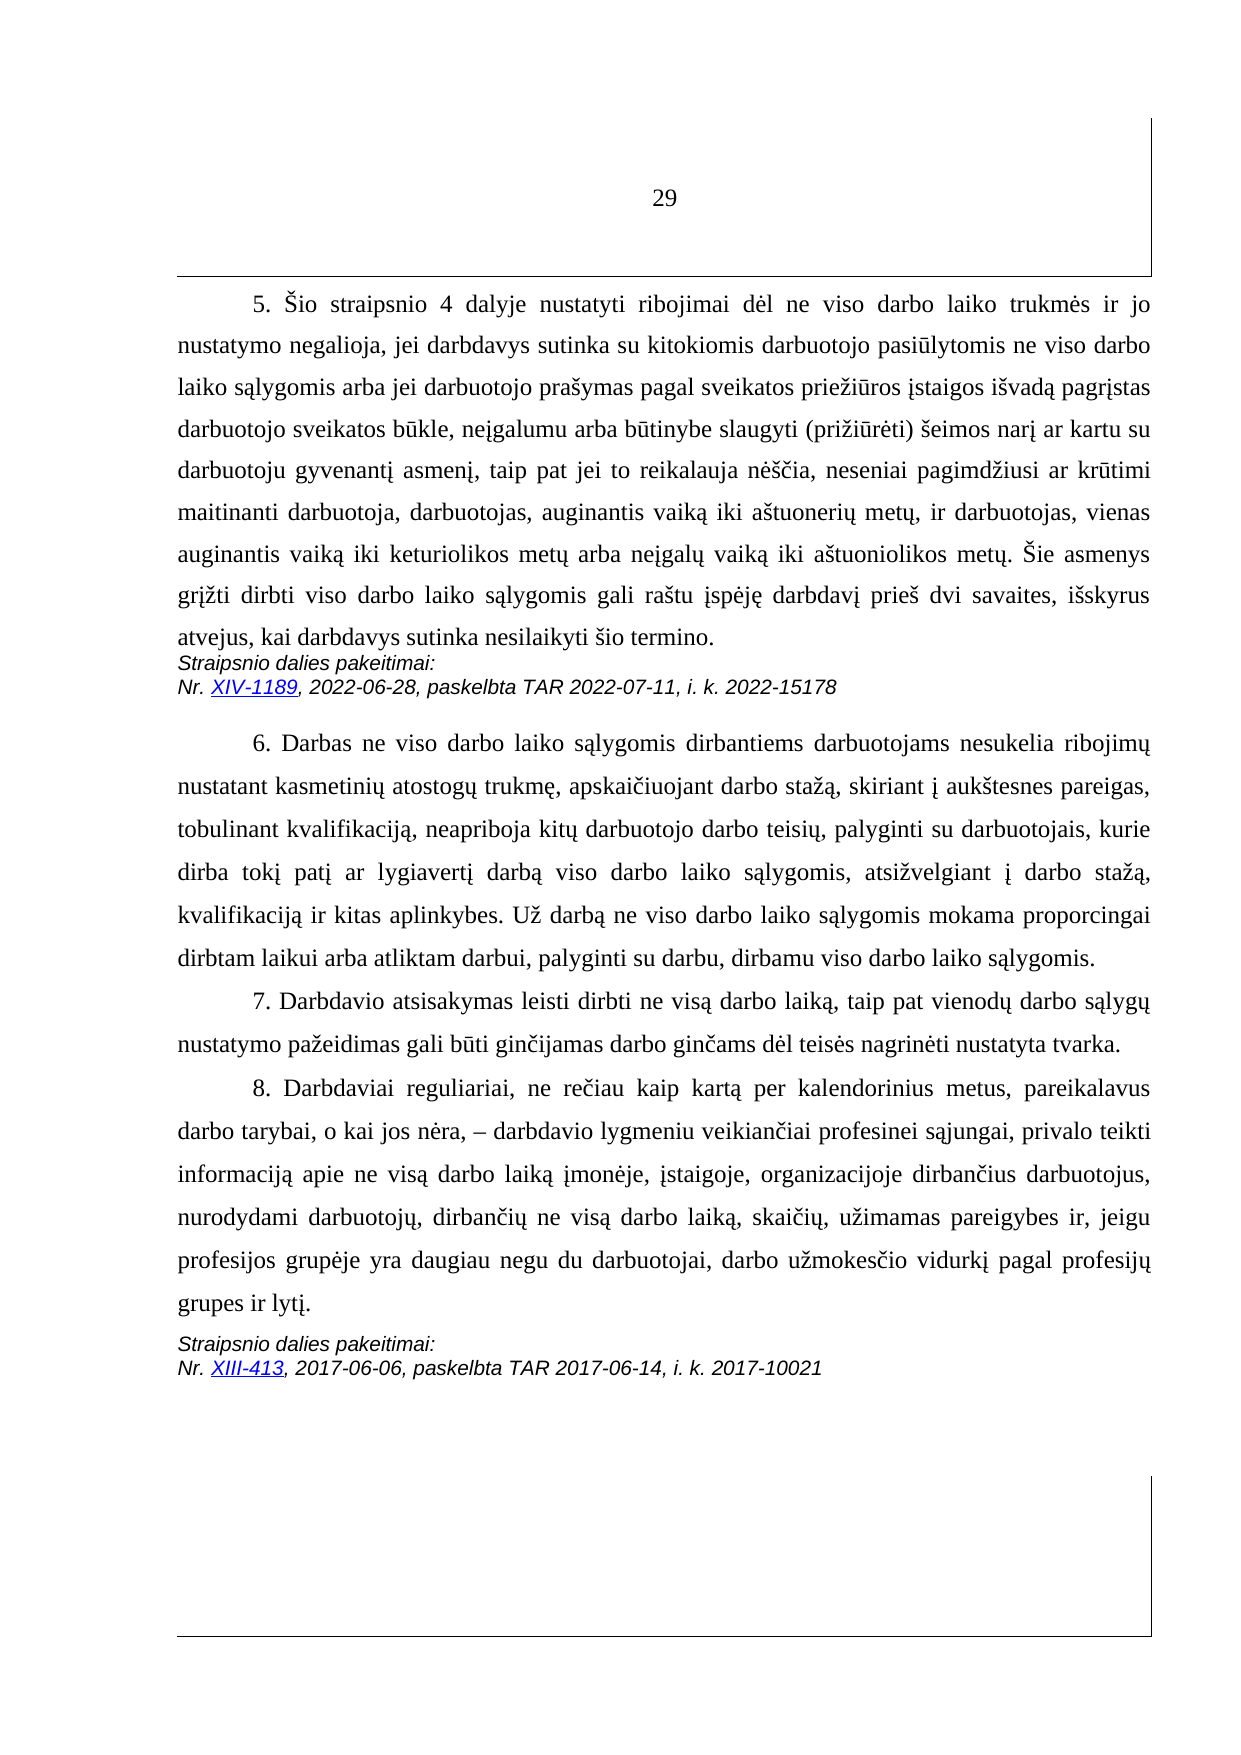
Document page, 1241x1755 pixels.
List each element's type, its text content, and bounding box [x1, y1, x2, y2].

text 6. Darbas ne viso darbo laiko sąlygomis dirbantiems darbuotojams nesukelia ribojimų nustatant kasmetinių atostogų trukmę, apskaičiuojant darbo stažą, skiriant į aukštesnes pareigas, tobulinant kvalifikaciją, neapriboja kitų darbuotojo darbo teisių, palyginti su darbuotojais, kurie dirba tokį patį ar lygiavertį darbą viso darbo laiko sąlygomis, atsižvelgiant į darbo stažą, kvalifikaciją ir kitas aplinkybes. Už darbą ne viso darbo laiko sąlygomis mokama proporcingai dirbtam laikui arba atliktam darbui, palyginti su darbu, dirbamu viso darbo laiko sąlygomis. [177, 728, 1152, 972]
text Straipsnio dalies pakeitimai: [177, 651, 1152, 675]
text 7. Darbdavio atsisakymas leisti dirbti ne visą darbo laiką, taip pat vienodų darbo sąlygų nustatymo pažeidimas gali būti ginčijamas darbo ginčams dėl teisės nagrinėti nustatyta tvarka. [177, 986, 1152, 1058]
text 8. Darbdaviai reguliariai, ne rečiau kaip kartą per kalendorinius metus, pareikalavus darbo tarybai, o kai jos nėra, – darbdavio lygmeniu veikiančiai profesinei sąjungai, privalo teikti informaciją apie ne visą darbo laiką įmonėje, įstaigoje, organizacijoje dirbančius darbuotojus, nurodydami darbuotojų, dirbančių ne visą darbo laiką, skaičių, užimamas pareigybes ir, jeigu profesijos grupėje yra daugiau negu du darbuotojai, darbo užmokesčio vidurkį pagal profesijų grupes ir lytį. [177, 1073, 1152, 1317]
text Nr. XIV-1189, 2022-06-28, paskelbta TAR 2022-07-11, i. k. 2022-15178 [177, 675, 1152, 699]
text Nr. XIII-413, 2017-06-06, paskelbta TAR 2017-06-14, i. k. 2017-10021 [177, 1355, 1152, 1379]
text Straipsnio dalies pakeitimai: [177, 1331, 1152, 1355]
text 5. Šio straipsnio 4 dalyje nustatyti ribojimai dėl ne viso darbo laiko trukmės ir jo nustatymo negalioja, jei darbdavys sutinka su kitokiomis darbuotojo pasiūlytomis ne viso darbo laiko sąlygomis arba jei darbuotojo prašymas pagal sveikatos priežiūros įstaigos išvadą pagrįstas darbuotojo sveikatos būkle, neįgalumu arba būtinybe slaugyti (prižiūrėti) šeimos narį ar kartu su darbuotoju gyvenantį asmenį, taip pat jei to reikalauja nėščia, neseniai pagimdžiusi ar krūtimi maitinanti darbuotoja, darbuotojas, auginantis vaiką iki aštuonerių metų, ir darbuotojas, vienas auginantis vaiką iki keturiolikos metų arba neįgalų vaiką iki aštuoniolikos metų. Šie asmenys grįžti dirbti viso darbo laiko sąlygomis gali raštu įspėję darbdavį prieš dvi savaites, išskyrus atvejus, kai darbdavys sutinka nesilaikyti šio termino. [177, 276, 1152, 651]
